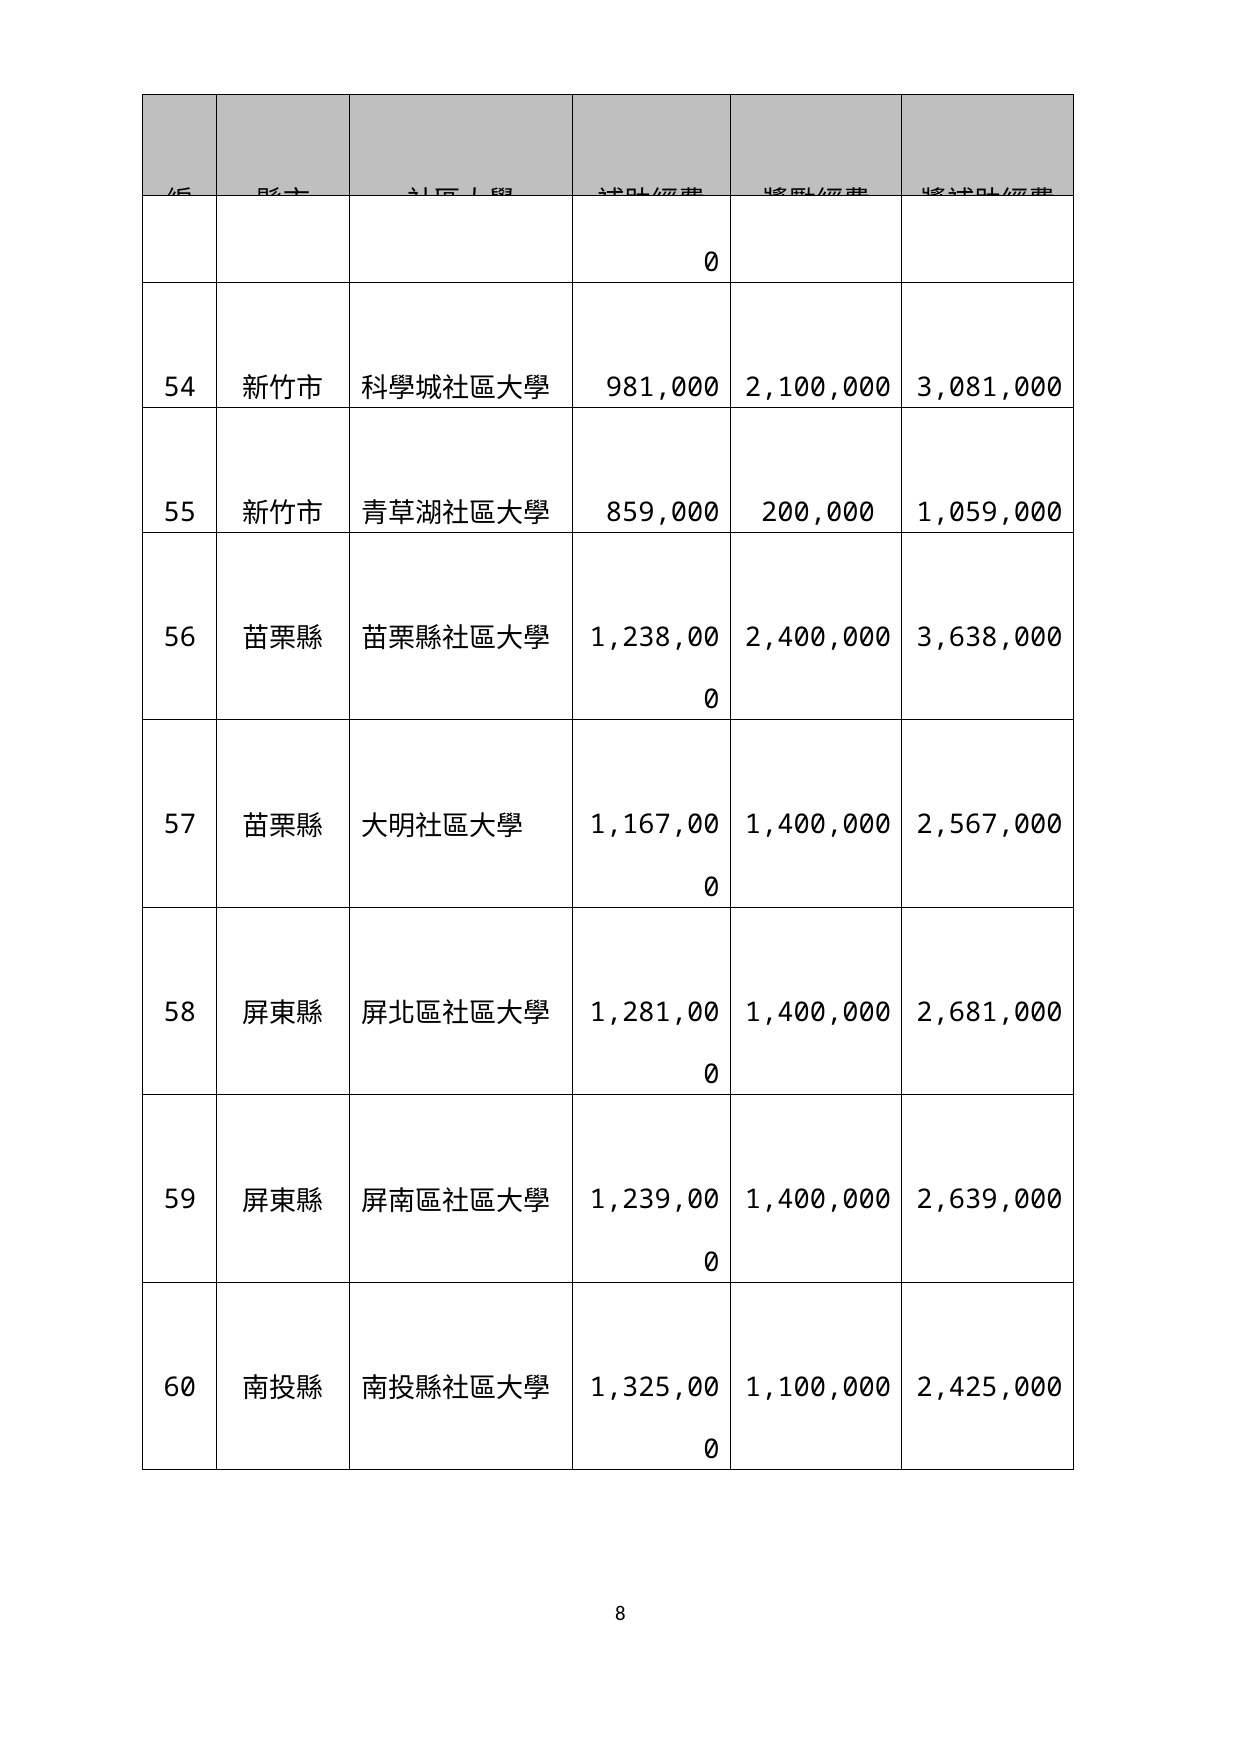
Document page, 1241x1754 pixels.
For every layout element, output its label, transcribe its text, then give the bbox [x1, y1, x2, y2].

table_cell 59 [143, 1095, 216, 1282]
table_header [217, 95, 349, 195]
table_cell 3,638,000 [902, 533, 1073, 719]
table_cell 60 [143, 1283, 216, 1469]
table_cell 苗栗縣 [217, 533, 349, 719]
table_cell 屏北區社區大學 [350, 908, 572, 1094]
table_cell 3,522,000 [902, 196, 1073, 282]
table_cell 1,325,000 [573, 1283, 730, 1469]
table_cell 新竹市 [217, 408, 349, 532]
table_cell 3,081,000 [902, 283, 1073, 407]
table_cell 2,500,000 [731, 196, 901, 282]
table_cell 56 [143, 533, 216, 719]
table_cell 57 [143, 720, 216, 907]
table_header [143, 95, 216, 195]
table_cell 青草湖社區大學 [350, 408, 572, 532]
table_cell 54 [143, 283, 216, 407]
table_cell 2,681,000 [902, 908, 1073, 1094]
table_cell 苗栗縣社區大學 [350, 533, 572, 719]
table_cell 981,000 [573, 283, 730, 407]
table_cell 53 [143, 196, 216, 282]
table_cell 科學城社區大學 [350, 283, 572, 407]
table_cell 1,239,000 [573, 1095, 730, 1282]
table_cell 200,000 [731, 408, 901, 532]
table_cell 1,238,000 [573, 533, 730, 719]
table_cell 新竹市 [217, 196, 349, 282]
table_cell 859,000 [573, 408, 730, 532]
table_cell 1,281,000 [573, 908, 730, 1094]
table_cell 屏南區社區大學 [350, 1095, 572, 1282]
table_header [731, 95, 901, 195]
table_cell 屏東縣 [217, 908, 349, 1094]
table_cell 2,567,000 [902, 720, 1073, 907]
table_header [573, 95, 730, 195]
table_cell 1,100,000 [731, 1283, 901, 1469]
table_cell 新竹市 [217, 283, 349, 407]
table_cell 屏東縣 [217, 1095, 349, 1282]
table_cell 苗栗縣 [217, 720, 349, 907]
table_cell 2,425,000 [902, 1283, 1073, 1469]
table_cell 2,400,000 [731, 533, 901, 719]
table_cell 婦女社區大學 [350, 196, 572, 282]
table_cell 2,100,000 [731, 283, 901, 407]
table_cell 南投縣社區大學 [350, 1283, 572, 1469]
table_cell 1,022,000 [573, 196, 730, 282]
table_header [350, 95, 572, 195]
table_cell 1,400,000 [731, 908, 901, 1094]
table_cell 1,059,000 [902, 408, 1073, 532]
table_cell 2,639,000 [902, 1095, 1073, 1282]
table_cell 1,400,000 [731, 720, 901, 907]
table_cell 南投縣 [217, 1283, 349, 1469]
table_cell 大明社區大學 [350, 720, 572, 907]
table_cell 1,400,000 [731, 1095, 901, 1282]
table_cell 55 [143, 408, 216, 532]
table_header [902, 95, 1073, 195]
table_cell 58 [143, 908, 216, 1094]
table_cell 1,167,000 [573, 720, 730, 907]
